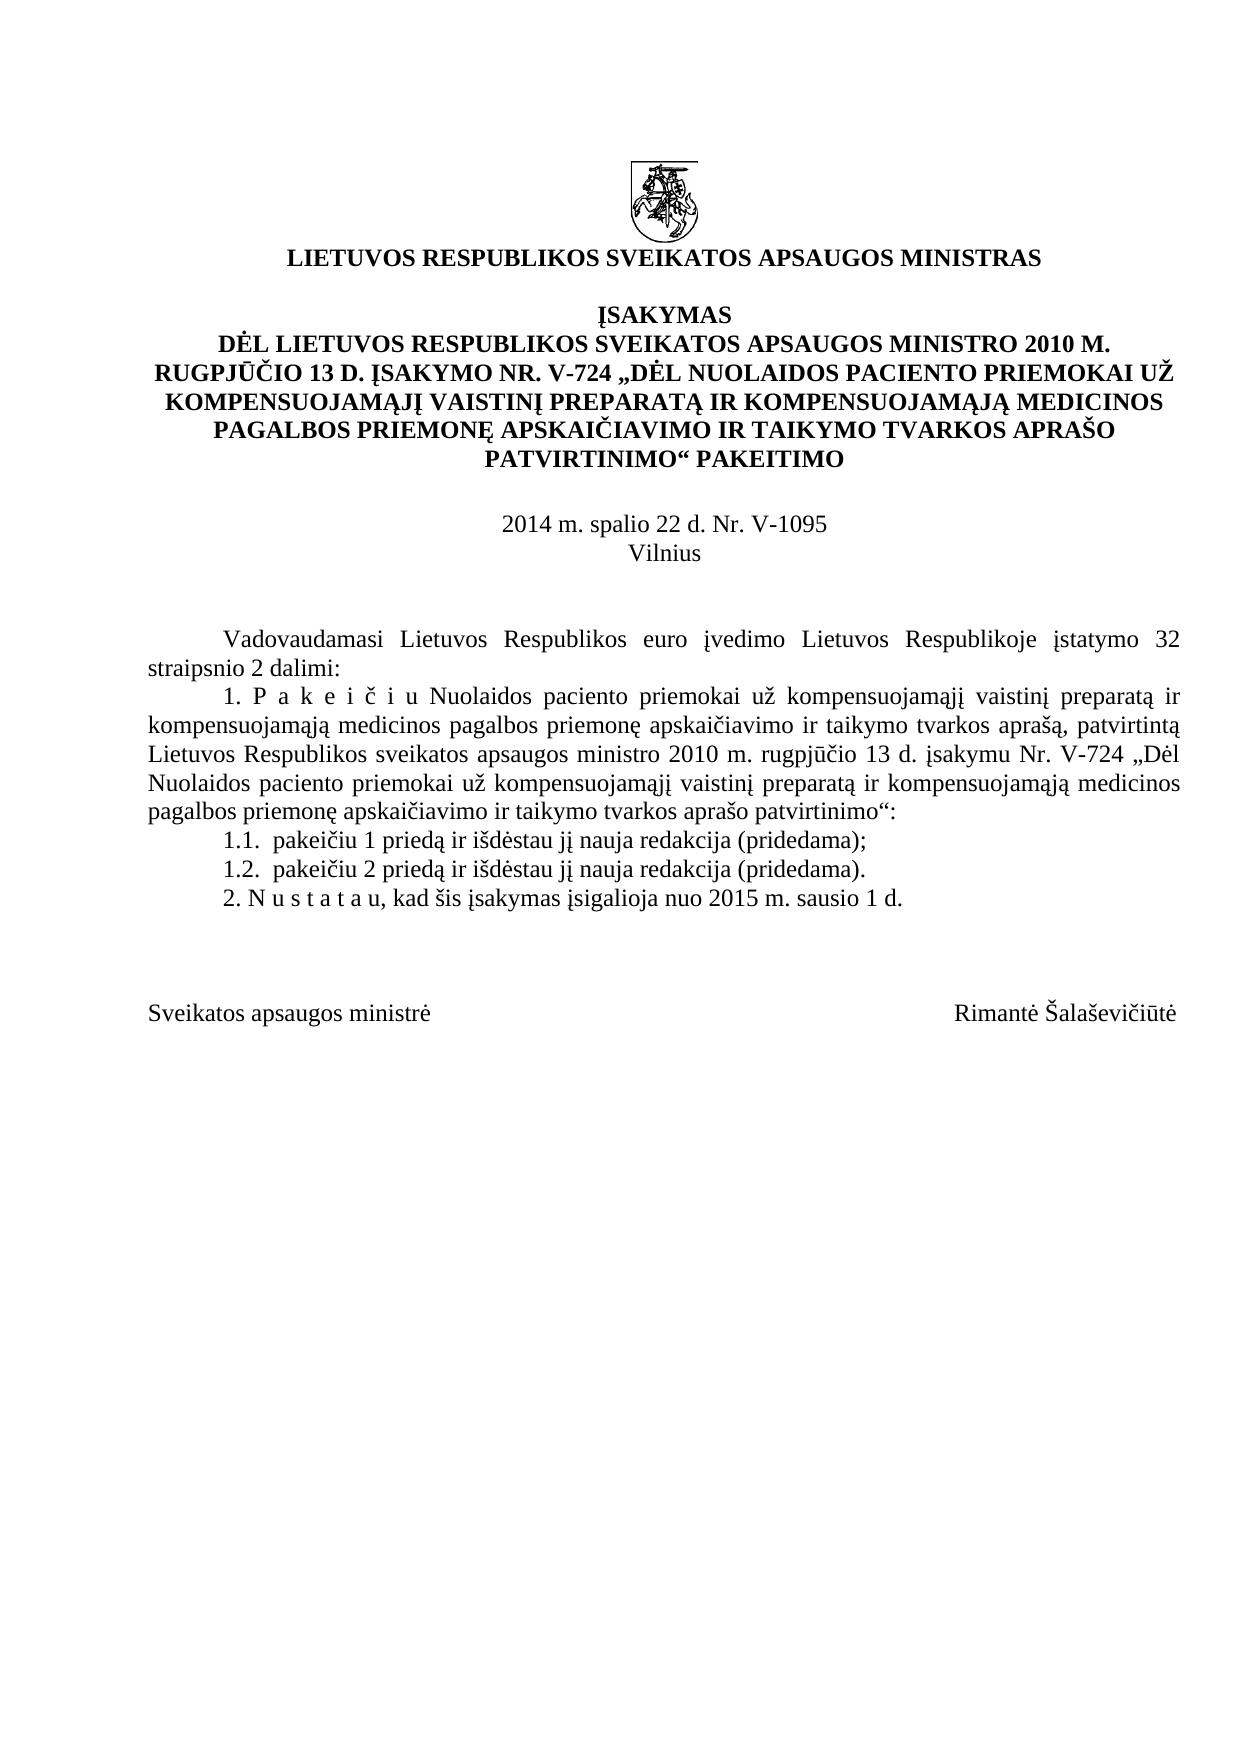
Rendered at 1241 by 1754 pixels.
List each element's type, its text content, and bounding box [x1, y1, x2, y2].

text 1.2. pakeičiu 2 priedą ir išdėstau jį nauja redakcija (pridedama). [223, 854, 1181, 883]
text Vilnius [148, 538, 1181, 566]
text 1. P a k e i č i u Nuolaidos paciento priemokai už kompensuojamąjį vaistinį preparatą ir kompensuojamąją medicinos pagalbos priemonę apskaičiavimo ir taikymo tvarkos aprašą, patvirtintą Lietuvos Respublikos sveikatos apsaugos ministro 2010 m. rugpjūčio 13 d. įsakymu Nr. V-724 „Dėl Nuolaidos paciento priemokai už kompensuojamąjį vaistinį preparatą ir kompensuojamąją medicinos pagalbos priemonę apskaičiavimo ir taikymo tvarkos aprašo patvirtinimo“: [148, 681, 1181, 825]
text 2014 m. spalio 22 d. Nr. V-1095 [148, 509, 1181, 538]
text LIETUVOS RESPUBLIKOS SVEIKATOS APSAUGOS MINISTRAS [148, 243, 1181, 272]
text ĮSAKYMAS [148, 300, 1181, 329]
text Vadovaudamasi Lietuvos Respublikos euro įvedimo Lietuvos Respublikoje įstatymo 32 straipsnio 2 dalimi: [148, 624, 1181, 681]
text 1.1. pakeičiu 1 priedą ir išdėstau jį nauja redakcija (pridedama); [223, 825, 1181, 854]
text DĖL LIETUVOS RESPUBLIKOS SVEIKATOS APSAUGOS MINISTRO 2010 M. RUGPJŪČIO 13 D. ĮSAKYMO NR. V-724 „DĖL NUOLAIDOS PACIENTO PRIEMOKAI UŽ KOMPENSUOJAMĄJĮ VAISTINĮ PREPARATĄ IR KOMPENSUOJAMĄJĄ MEDICINOS PAGALBOS PRIEMONĘ APSKAIČIAVIMO IR TAIKYMO TVARKOS APRAŠO PATVIRTINIMO“ PAKEITIMO [148, 329, 1181, 473]
text Sveikatos apsaugos ministrė Rimantė Šalaševičiūtė [148, 998, 1181, 1026]
text 2. N u s t a t a u, kad šis įsakymas įsigalioja nuo 2015 m. sausio 1 d. [223, 883, 1181, 911]
